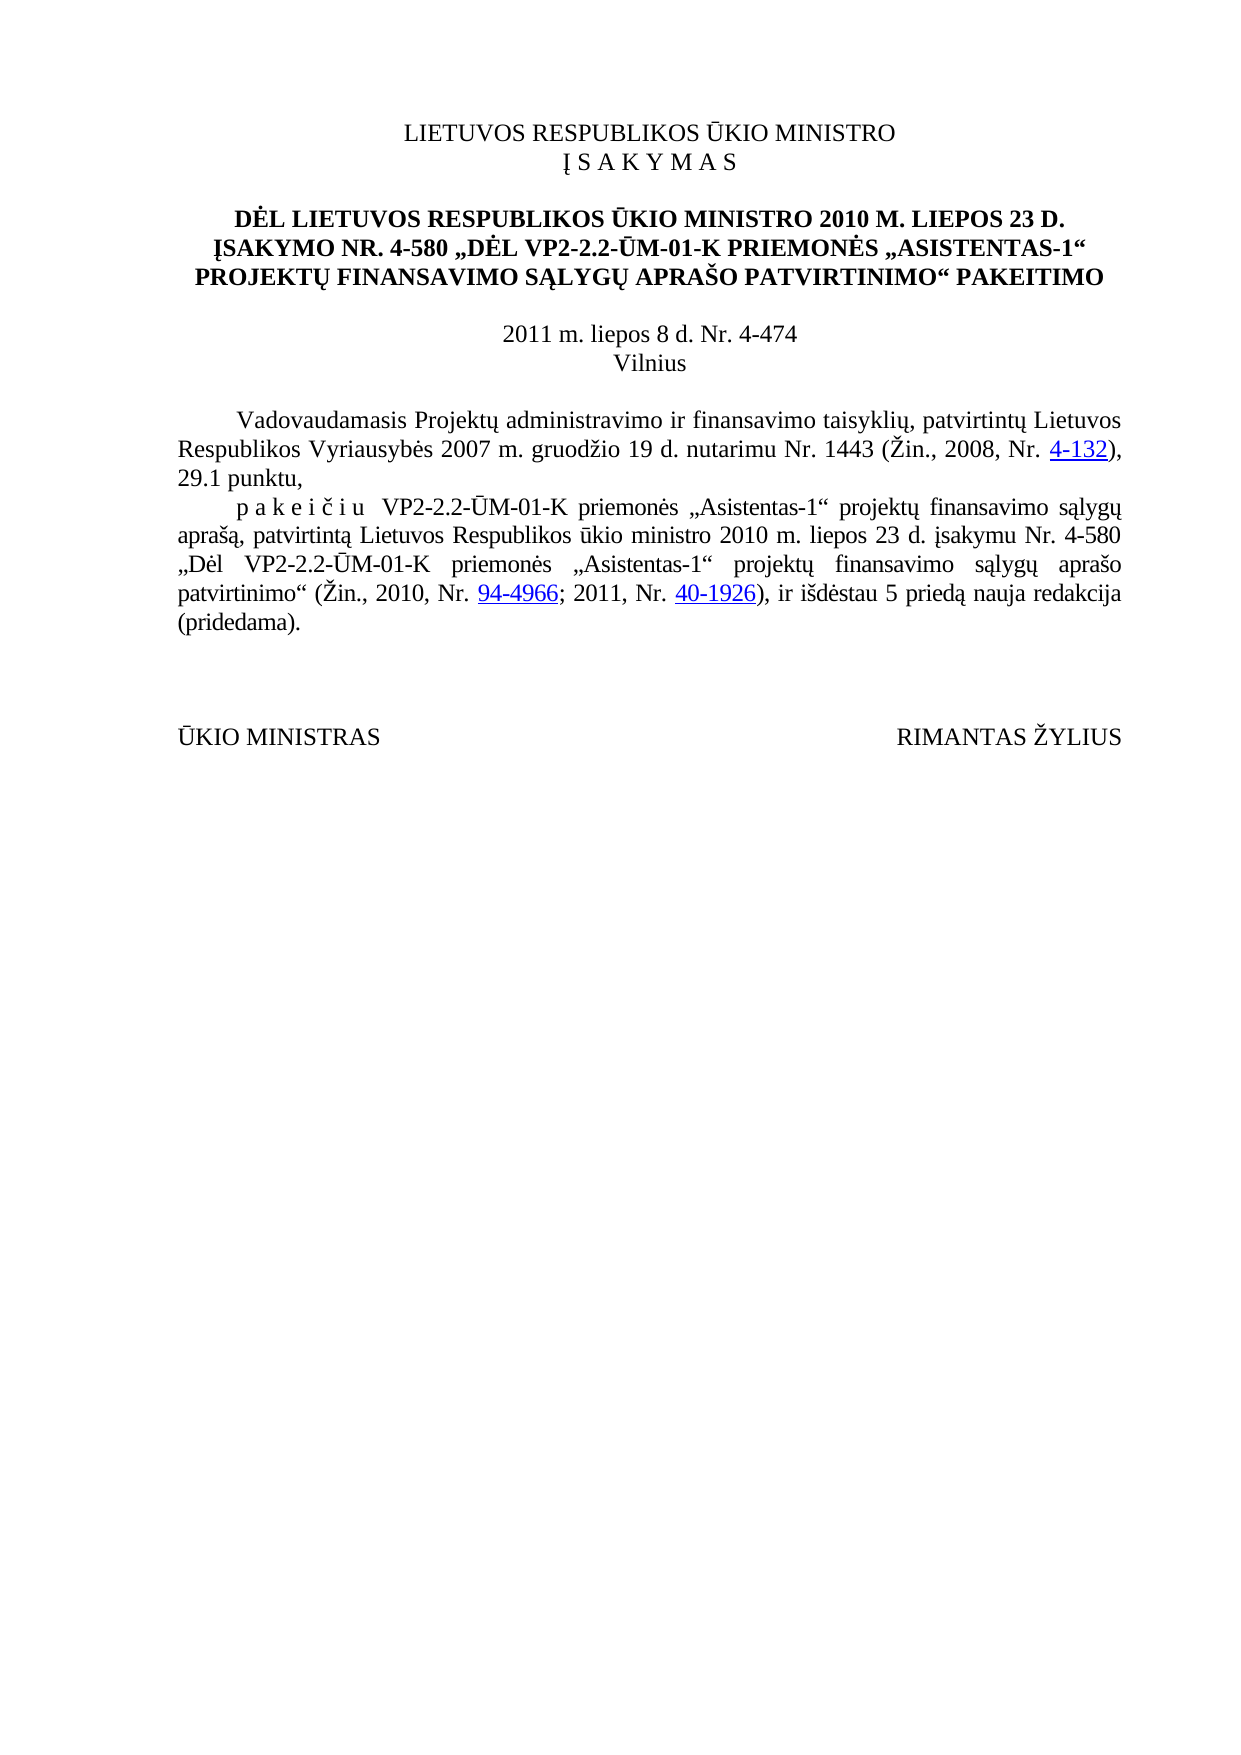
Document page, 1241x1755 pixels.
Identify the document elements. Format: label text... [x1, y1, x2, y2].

text 2011 m. liepos 8 d. Nr. 4-474 [177, 319, 1122, 348]
text Vilnius [177, 348, 1122, 377]
text Vadovaudamasis Projektų administravimo ir finansavimo taisyklių, patvirtintų Lietuvos Respublikos Vyriausybės 2007 m. gruodžio 19 d. nutarimu Nr. 1443 (Žin., 2008, Nr. 4-132), 29.1 punktu, [177, 406, 1122, 492]
text Ūkio ministras Rimantas Žylius [177, 722, 1122, 751]
text LIETUVOS RESPUBLIKOS ŪKIO MINISTRO [177, 118, 1122, 147]
text pakeičiu VP2-2.2-ŪM-01-K priemonės „Asistentas-1“ projektų finansavimo sąlygų aprašą, patvirtintą Lietuvos Respublikos ūkio ministro 2010 m. liepos 23 d. įsakymu Nr. 4-580 „Dėl VP2-2.2-ŪM-01-K priemonės „Asistentas-1“ projektų finansavimo sąlygų aprašo patvirtinimo“ (Žin., 2010, Nr. 94-4966; 2011, Nr. 40-1926), ir išdėstau 5 priedą nauja redakcija (pridedama). [177, 492, 1122, 636]
text DĖL LIETUVOS RESPUBLIKOS ŪKIO MINISTRO 2010 M. liepos 23 D. ĮSAKYMO Nr. 4-580 „DĖL VP2-2.2-ŪM-01-K PRIEMONĖS „Asistentas-1“ PROJEKTŲ FINANSAVIMO SĄLYGŲ APRAŠO patvirtinimo“ PAKEITIMO [177, 204, 1122, 291]
text ĮSAKYMAS [177, 147, 1122, 176]
